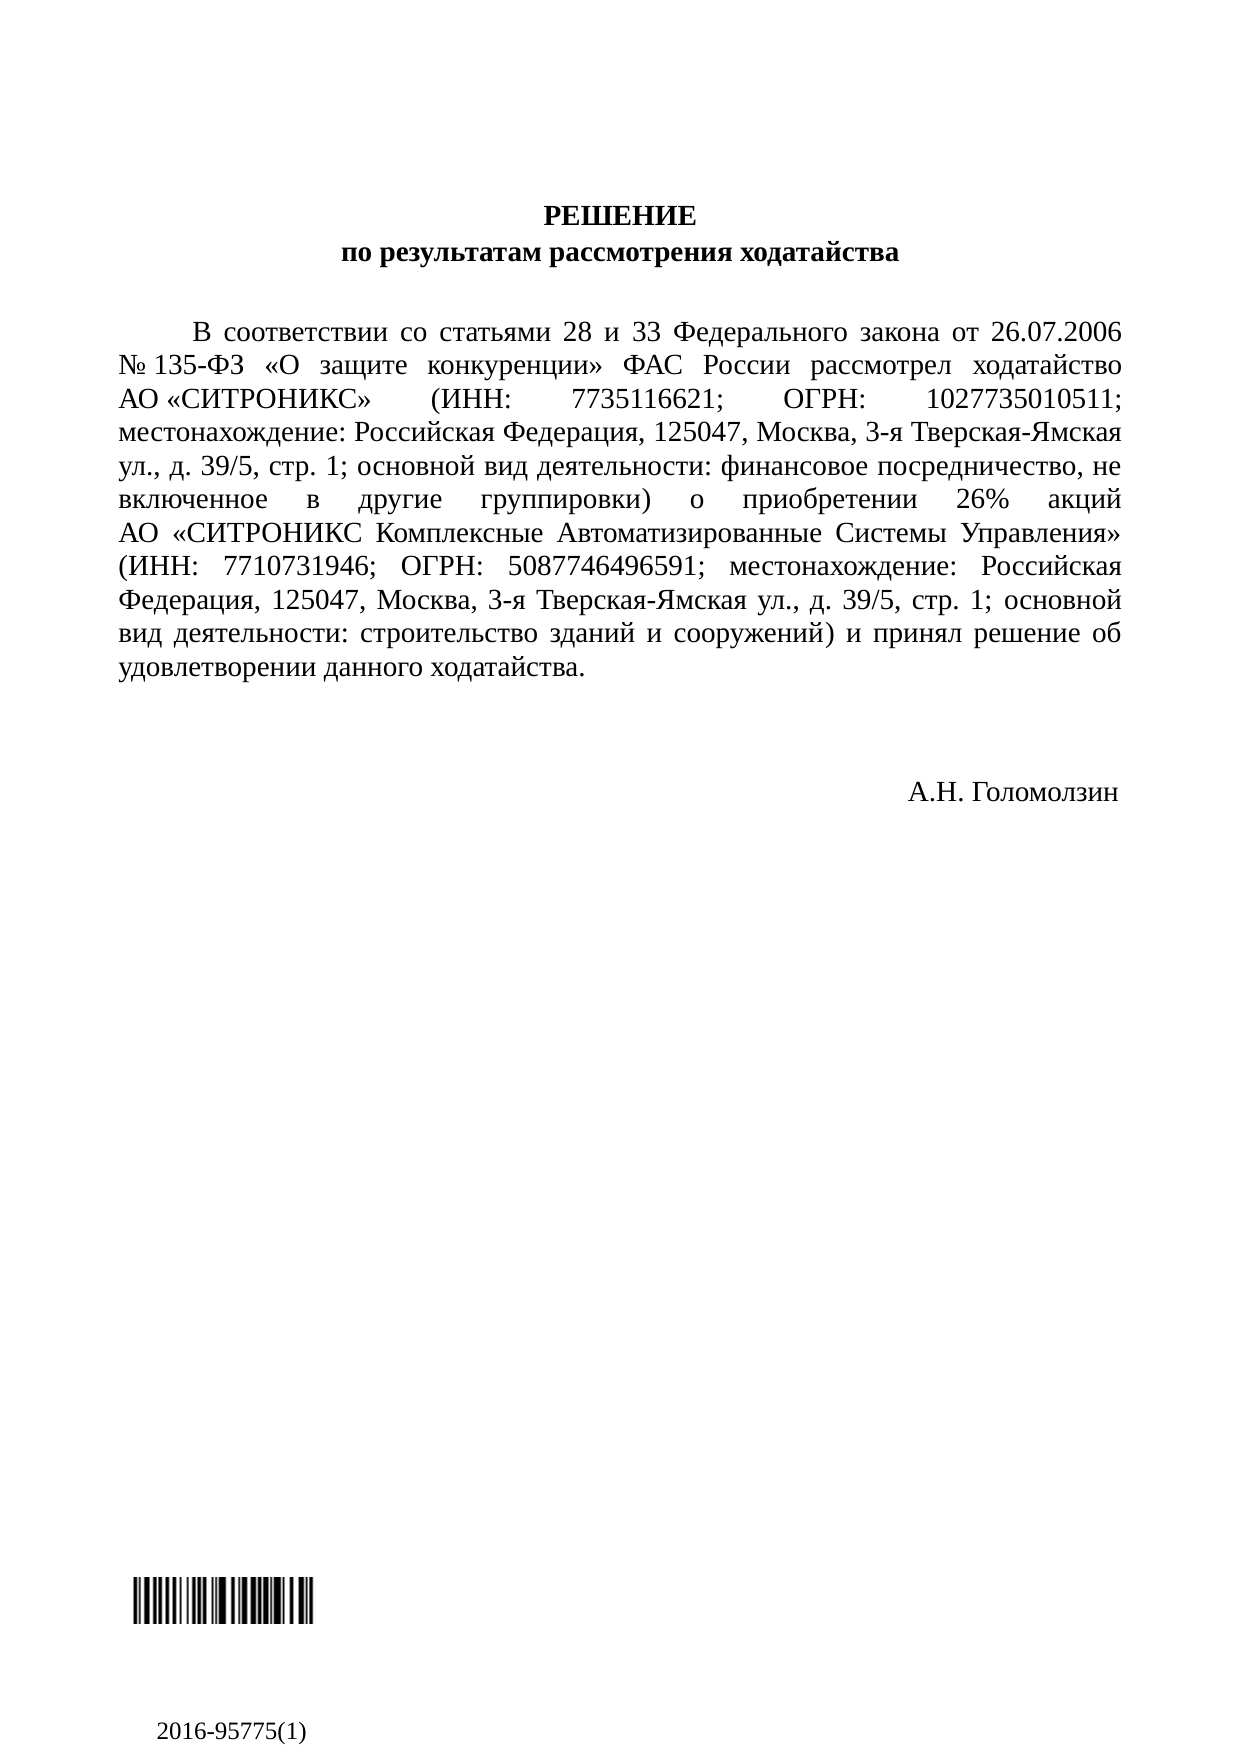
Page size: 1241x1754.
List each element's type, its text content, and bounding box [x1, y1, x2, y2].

text В соответствии со статьями 28 и 33 Федерального закона от 26.07.2006 № 135-ФЗ «О защите конкуренции» ФАС России рассмотрел ходатайство АО «СИТРОНИКС» (ИНН: 7735116621; ОГРН: 1027735010511; местонахождение: Российская Федерация, 125047, Москва, 3-я Тверская-Ямская ул., д. 39/5, стр. 1; основной вид деятельности: финансовое посредничество, не включенное в другие группировки) о приобретении 26% акций АО «СИТРОНИКС Комплексные Автоматизированные Системы Управления» (ИНН: 7710731946; ОГРН: 5087746496591; местонахождение: Российская Федерация, 125047, Москва, 3-я Тверская-Ямская ул., д. 39/5, стр. 1; основной вид деятельности: строительство зданий и сооружений) и принял решение об удовлетворении данного ходатайства. [118, 314, 1122, 683]
text по результатам рассмотрения ходатайства [118, 234, 1122, 268]
picture [118, 1577, 331, 1624]
text А.Н. Голомолзин [118, 774, 1122, 807]
text РЕШЕНИЕ [118, 198, 1122, 231]
